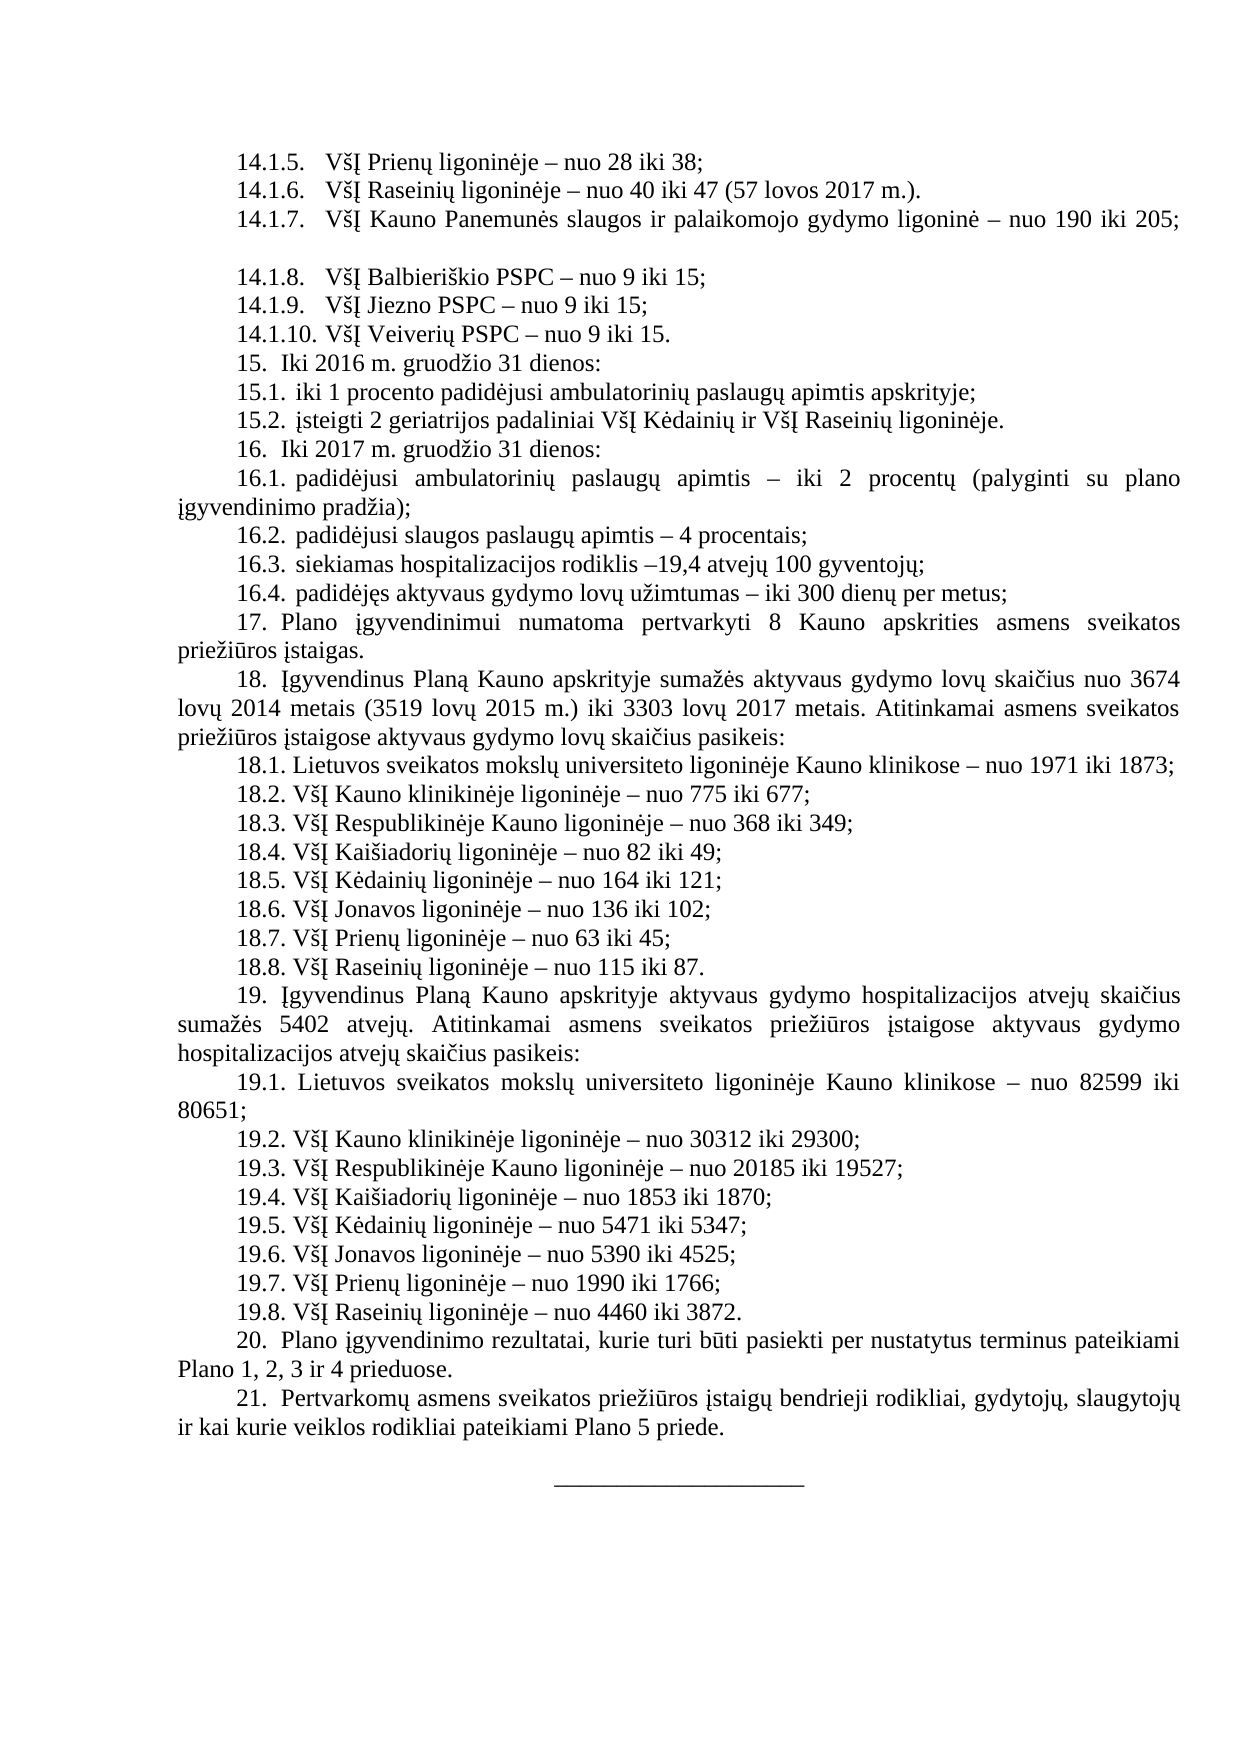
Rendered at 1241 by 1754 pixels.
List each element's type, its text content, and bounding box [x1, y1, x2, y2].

text 19.7. VšĮ Prienų ligoninėje – nuo 1990 iki 1766; [177, 1268, 1181, 1297]
text 16.1. padidėjusi ambulatorinių paslaugų apimtis – iki 2 procentų (palyginti su plano įgyvendinimo pradžia); [177, 463, 1181, 521]
text 14.1.9. VšĮ Jiezno PSPC – nuo 9 iki 15; [177, 291, 1181, 319]
text 18.5. VšĮ Kėdainių ligoninėje – nuo 164 iki 121; [177, 866, 1181, 894]
text 16.4. padidėjęs aktyvaus gydymo lovų užimtumas – iki 300 dienų per metus; [177, 578, 1181, 607]
text 15.1. iki 1 procento padidėjusi ambulatorinių paslaugų apimtis apskrityje; [177, 377, 1181, 406]
text 16. Iki 2017 m. gruodžio 31 dienos: [177, 434, 1181, 463]
text 18.8. VšĮ Raseinių ligoninėje – nuo 115 iki 87. [177, 952, 1181, 981]
text 19.2. VšĮ Kauno klinikinėje ligoninėje – nuo 30312 iki 29300; [177, 1124, 1181, 1153]
text 19.6. VšĮ Jonavos ligoninėje – nuo 5390 iki 4525; [177, 1239, 1181, 1268]
text 14.1.7. VšĮ Kauno Panemunės slaugos ir palaikomojo gydymo ligoninė – nuo 190 iki 205; [177, 204, 1181, 262]
text 17. Plano įgyvendinimui numatoma pertvarkyti 8 Kauno apskrities asmens sveikatos priežiūros įstaigas. [177, 607, 1181, 664]
text 14.1.5. VšĮ Prienų ligoninėje – nuo 28 iki 38; [177, 147, 1181, 176]
text 18. Įgyvendinus Planą Kauno apskrityje sumažės aktyvaus gydymo lovų skaičius nuo 3674 lovų 2014 metais (3519 lovų 2015 m.) iki 3303 lovų 2017 metais. Atitinkamai asmens sveikatos priežiūros įstaigose aktyvaus gydymo lovų skaičius pasikeis: [177, 664, 1181, 751]
text 18.4. VšĮ Kaišiadorių ligoninėje – nuo 82 iki 49; [177, 837, 1181, 866]
text 18.2. VšĮ Kauno klinikinėje ligoninėje – nuo 775 iki 677; [177, 779, 1181, 808]
text 14.1.8. VšĮ Balbieriškio PSPC – nuo 9 iki 15; [177, 262, 1181, 291]
text 19.8. VšĮ Raseinių ligoninėje – nuo 4460 iki 3872. [177, 1297, 1181, 1326]
text 14.1.10. VšĮ Veiverių PSPC – nuo 9 iki 15. [177, 319, 1181, 348]
text 19.5. VšĮ Kėdainių ligoninėje – nuo 5471 iki 5347; [177, 1211, 1181, 1239]
text –––––––––––––––––––– [177, 1469, 1181, 1498]
text 15. Iki 2016 m. gruodžio 31 dienos: [177, 348, 1181, 377]
text 19. Įgyvendinus Planą Kauno apskrityje aktyvaus gydymo hospitalizacijos atvejų skaičius sumažės 5402 atvejų. Atitinkamai asmens sveikatos priežiūros įstaigose aktyvaus gydymo hospitalizacijos atvejų skaičius pasikeis: [177, 981, 1181, 1067]
text 18.1. Lietuvos sveikatos mokslų universiteto ligoninėje Kauno klinikose – nuo 1971 iki 1873; [177, 751, 1181, 779]
text 16.2. padidėjusi slaugos paslaugų apimtis – 4 procentais; [177, 521, 1181, 549]
text 19.4. VšĮ Kaišiadorių ligoninėje – nuo 1853 iki 1870; [177, 1182, 1181, 1211]
text 16.3. siekiamas hospitalizacijos rodiklis –19,4 atvejų 100 gyventojų; [177, 549, 1181, 578]
text 19.3. VšĮ Respublikinėje Kauno ligoninėje – nuo 20185 iki 19527; [177, 1153, 1181, 1182]
text 18.6. VšĮ Jonavos ligoninėje – nuo 136 iki 102; [177, 894, 1181, 923]
text 18.3. VšĮ Respublikinėje Kauno ligoninėje – nuo 368 iki 349; [177, 808, 1181, 837]
text 18.7. VšĮ Prienų ligoninėje – nuo 63 iki 45; [177, 923, 1181, 952]
text 21. Pertvarkomų asmens sveikatos priežiūros įstaigų bendrieji rodikliai, gydytojų, slaugytojų ir kai kurie veiklos rodikliai pateikiami Plano 5 priede. [177, 1383, 1181, 1441]
text 14.1.6. VšĮ Raseinių ligoninėje – nuo 40 iki 47 (57 lovos 2017 m.). [177, 176, 1181, 204]
text 20. Plano įgyvendinimo rezultatai, kurie turi būti pasiekti per nustatytus terminus pateikiami Plano 1, 2, 3 ir 4 prieduose. [177, 1326, 1181, 1383]
text 19.1. Lietuvos sveikatos mokslų universiteto ligoninėje Kauno klinikose – nuo 82599 iki 80651; [177, 1067, 1181, 1124]
text 15.2. įsteigti 2 geriatrijos padaliniai VšĮ Kėdainių ir VšĮ Raseinių ligoninėje. [177, 406, 1181, 434]
